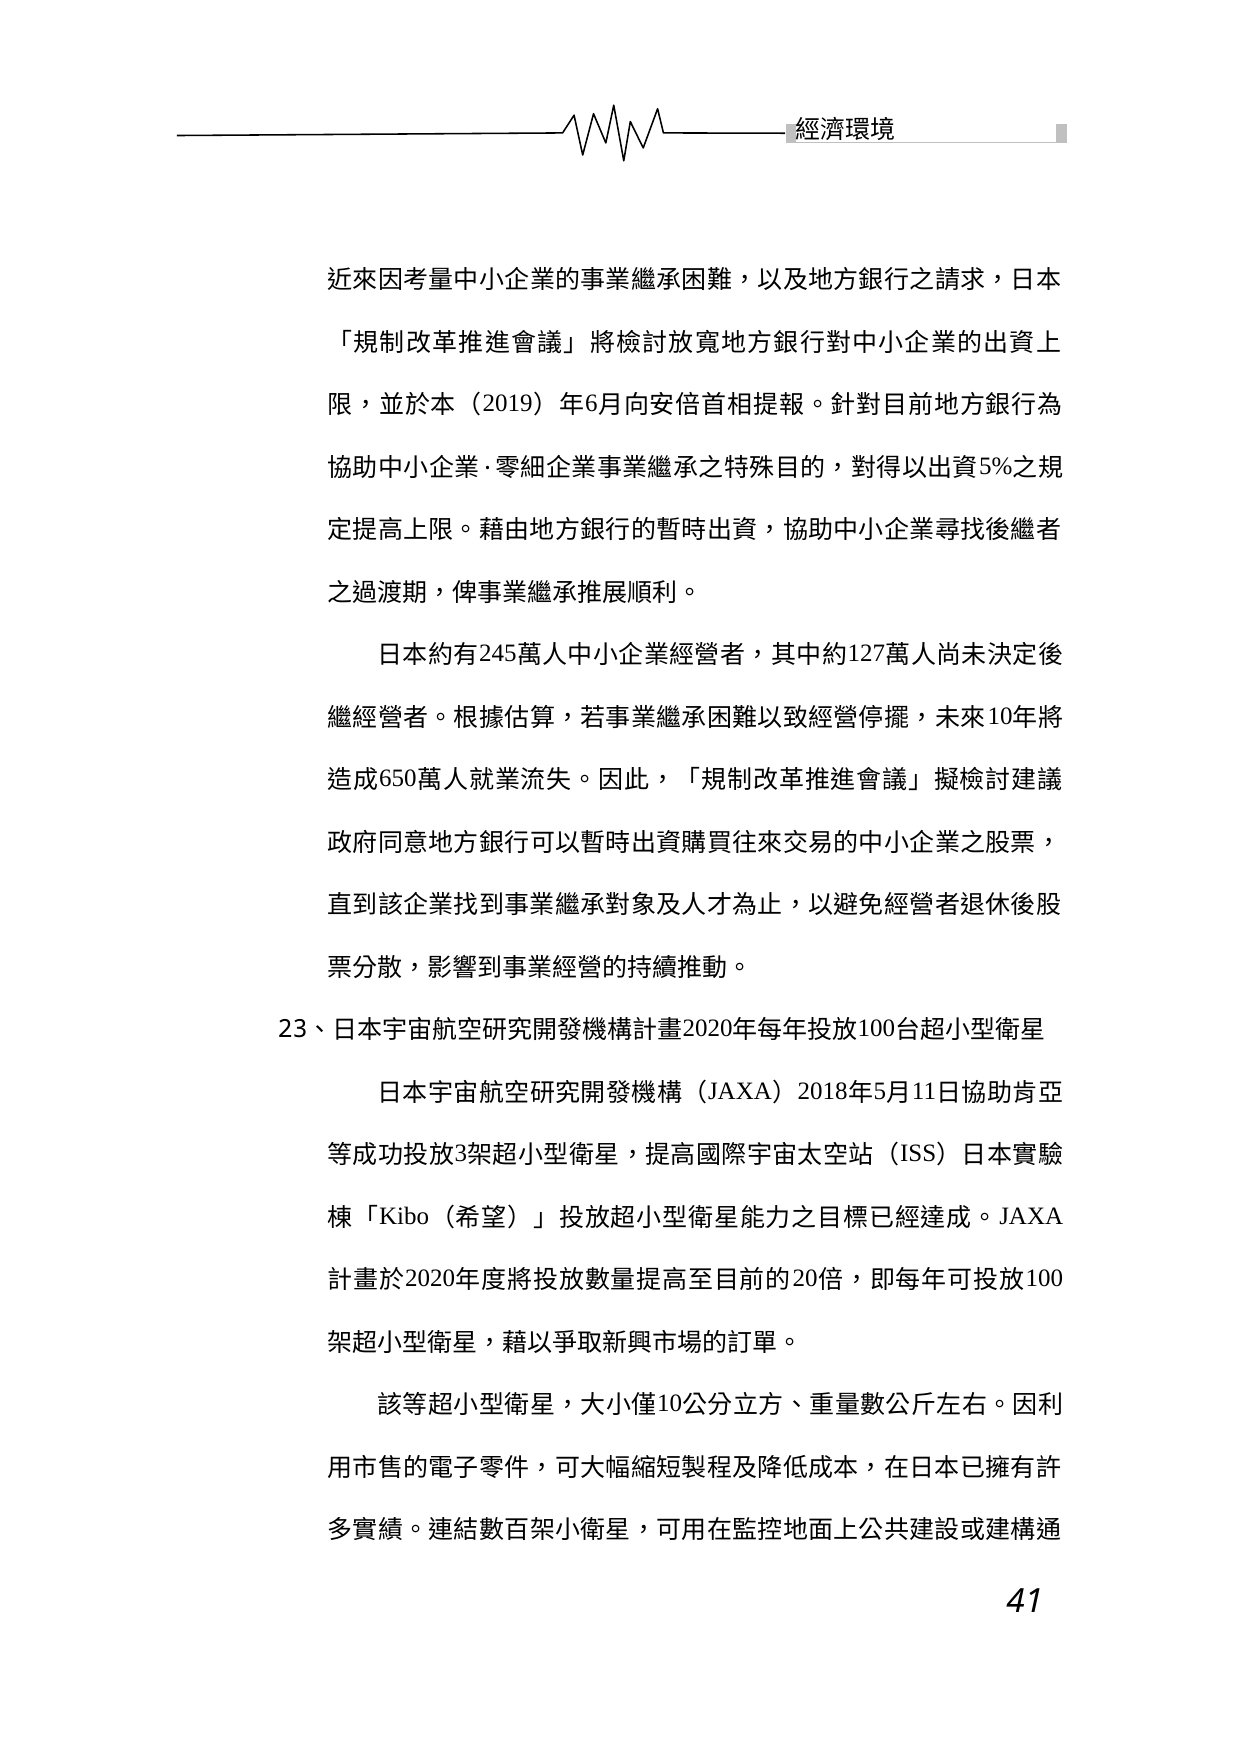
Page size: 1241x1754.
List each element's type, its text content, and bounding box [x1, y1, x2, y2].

text 日本宇宙航空研究開發機構（JAXA）2018年5月11日協助肯亞等成功投放3架超小型衛星，提高國際宇宙太空站（ISS）日本實驗棟「Kibo（希望）」投放超小型衛星能力之目標已經達成。JAXA計畫於2020年度將投放數量提高至目前的20倍，即每年可投放100架超小型衛星，藉以爭取新興市場的訂單。 [327, 1049, 1063, 1361]
text 日本約有245萬人中小企業經營者，其中約127萬人尚未決定後繼經營者。根據估算，若事業繼承困難以致經營停擺，未來10年將造成650萬人就業流失。因此，「規制改革推進會議」擬檢討建議政府同意地方銀行可以暫時出資購買往來交易的中小企業之股票，直到該企業找到事業繼承對象及人才為止，以避免經營者退休後股票分散，影響到事業經營的持續推動。 [327, 611, 1063, 986]
text 該等超小型衛星，大小僅10公分立方、重量數公斤左右。因利用市售的電子零件，可大幅縮短製程及降低成本，在日本已擁有許多實績。連結數百架小衛星，可用在監控地面上公共建設或建構通 [327, 1361, 1063, 1549]
text 23、日本宇宙航空研究開發機構計畫2020年每年投放100台超小型衛星 [277, 986, 1063, 1049]
text 近來因考量中小企業的事業繼承困難，以及地方銀行之請求，日本「規制改革推進會議」將檢討放寬地方銀行對中小企業的出資上限，並於本（2019）年6月向安倍首相提報。針對目前地方銀行為協助中小企業∙零細企業事業繼承之特殊目的，對得以出資5%之規定提高上限。藉由地方銀行的暫時出資，協助中小企業尋找後繼者之過渡期，俾事業繼承推展順利。 [327, 236, 1063, 611]
